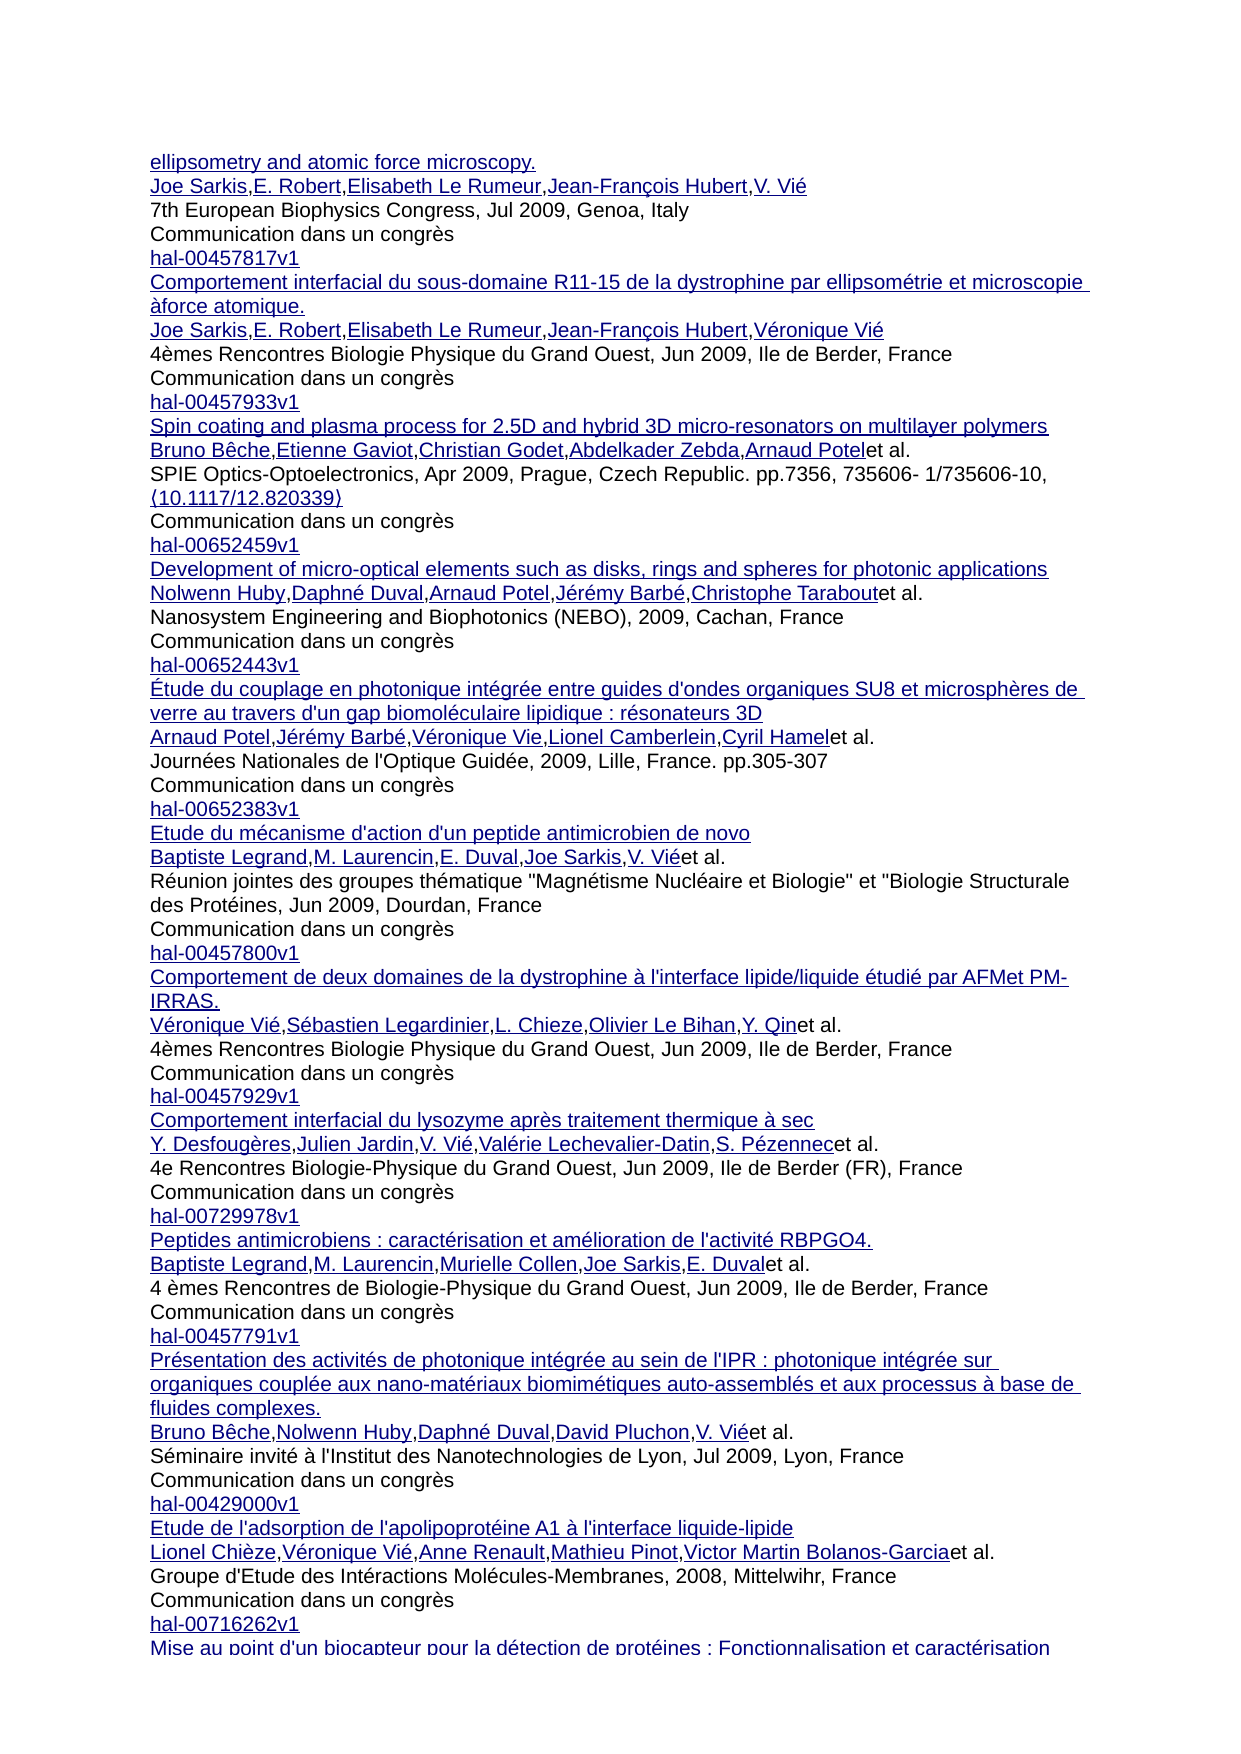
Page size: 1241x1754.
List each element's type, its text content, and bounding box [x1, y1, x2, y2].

table_cell Peptides antimicrobiens : caractérisation et amélioration de l'activité RBPGO4. Baptiste Legrand,M. Laurencin,Murielle Collen,Joe Sarkis,E. Duvalet al. 4 èmes Rencontres de Biologie-Physique du Grand Ouest, Jun 2009, Ile de Berder, France Communication dans un congrès hal-00457791v1 [150, 1228, 1090, 1348]
table_cell Mise au point d'un biocapteur pour la détection de protéines : Fonctionnalisation et caractérisation [150, 1635, 1090, 1655]
table_cell Development of micro-optical elements such as disks, rings and spheres for photonic applications Nolwenn Huby,Daphné Duval,Arnaud Potel,Jérémy Barbé,Christophe Taraboutet al. Nanosystem Engineering and Biophotonics (NEBO), 2009, Cachan, France Communication dans un congrès hal-00652443v1 [150, 557, 1090, 677]
table_cell Etude du mécanisme d'action d'un peptide antimicrobien de novo Baptiste Legrand,M. Laurencin,E. Duval,Joe Sarkis,V. Viéet al. Réunion jointes des groupes thématique "Magnétisme Nucléaire et Biologie" et "Biologie Structurale des Protéines, Jun 2009, Dourdan, France Communication dans un congrès hal-00457800v1 [150, 821, 1090, 964]
table_cell Comportement interfacial du sous-domaine R11-15 de la dystrophine par ellipsométrie et microscopie [150, 270, 1090, 291]
table_cell Comportement de deux domaines de la dystrophine à l'interface lipide/liquide étudié par AFMet PM-IRRAS. Véronique Vié,Sébastien Legardinier,L. Chieze,Olivier Le Bihan,Y. Qinet al. 4èmes Rencontres Biologie Physique du Grand Ouest, Jun 2009, Ile de Berder, France Communication dans un congrès hal-00457929v1 [150, 965, 1090, 1108]
table_cell Étude du couplage en photonique intégrée entre guides d'ondes organiques SU8 et microsphères de verre au travers d'un gap biomoléculaire lipidique : résonateurs 3D Arnaud Potel,Jérémy Barbé,Véronique Vie,Lionel Camberlein,Cyril Hamelet al. Journées Nationales de l'Optique Guidée, 2009, Lille, France. pp.305-307 Communication dans un congrès hal-00652383v1 [150, 677, 1090, 821]
table_cell Etude de l'adsorption de l'apolipoprotéine A1 à l'interface liquide-lipide Lionel Chièze,Véronique Vié,Anne Renault,Mathieu Pinot,Victor Martin Bolanos-Garciaet al. Groupe d'Etude des Intéractions Molécules-Membranes, 2008, Mittelwihr, France Communication dans un congrès hal-00716262v1 [150, 1516, 1090, 1635]
table_cell àforce atomique. Joe Sarkis,E. Robert,Elisabeth Le Rumeur,Jean-François Hubert,Véronique Vié 4èmes Rencontres Biologie Physique du Grand Ouest, Jun 2009, Ile de Berder, France Communication dans un congrès hal-00457933v1 [150, 292, 1090, 413]
table_cell Spin coating and plasma process for 2.5D and hybrid 3D micro-resonators on multilayer polymers Bruno Bêche,Etienne Gaviot,Christian Godet,Abdelkader Zebda,Arnaud Potelet al. SPIE Optics-Optoelectronics, Apr 2009, Prague, Czech Republic. pp.7356, 735606- 1/735606-10, ⟨10.1117/12.820339⟩ Communication dans un congrès hal-00652459v1 [150, 414, 1090, 557]
table_cell Interfacial behavior of the sub-domain R11-15 of dystrophin rod domain under lipid monolayer by ellipsometry and atomic force microscopy. Joe Sarkis,E. Robert,Elisabeth Le Rumeur,Jean-François Hubert,V. Vié 7th European Biophysics Congress, Jul 2009, Genoa, Italy Communication dans un congrès hal-00457817v1 [150, 150, 1090, 270]
table_cell Comportement interfacial du lysozyme après traitement thermique à sec Y. Desfougères,Julien Jardin,V. Vié,Valérie Lechevalier-Datin,S. Pézennecet al. 4e Rencontres Biologie-Physique du Grand Ouest, Jun 2009, Ile de Berder (FR), France Communication dans un congrès hal-00729978v1 [150, 1108, 1090, 1228]
table_cell Présentation des activités de photonique intégrée au sein de l'IPR : photonique intégrée sur organiques couplée aux nano-matériaux biomimétiques auto-assemblés et aux processus à base de fluides complexes. Bruno Bêche,Nolwenn Huby,Daphné Duval,David Pluchon,V. Viéet al. Séminaire invité à l'Institut des Nanotechnologies de Lyon, Jul 2009, Lyon, France Communication dans un congrès hal-00429000v1 [150, 1348, 1090, 1516]
